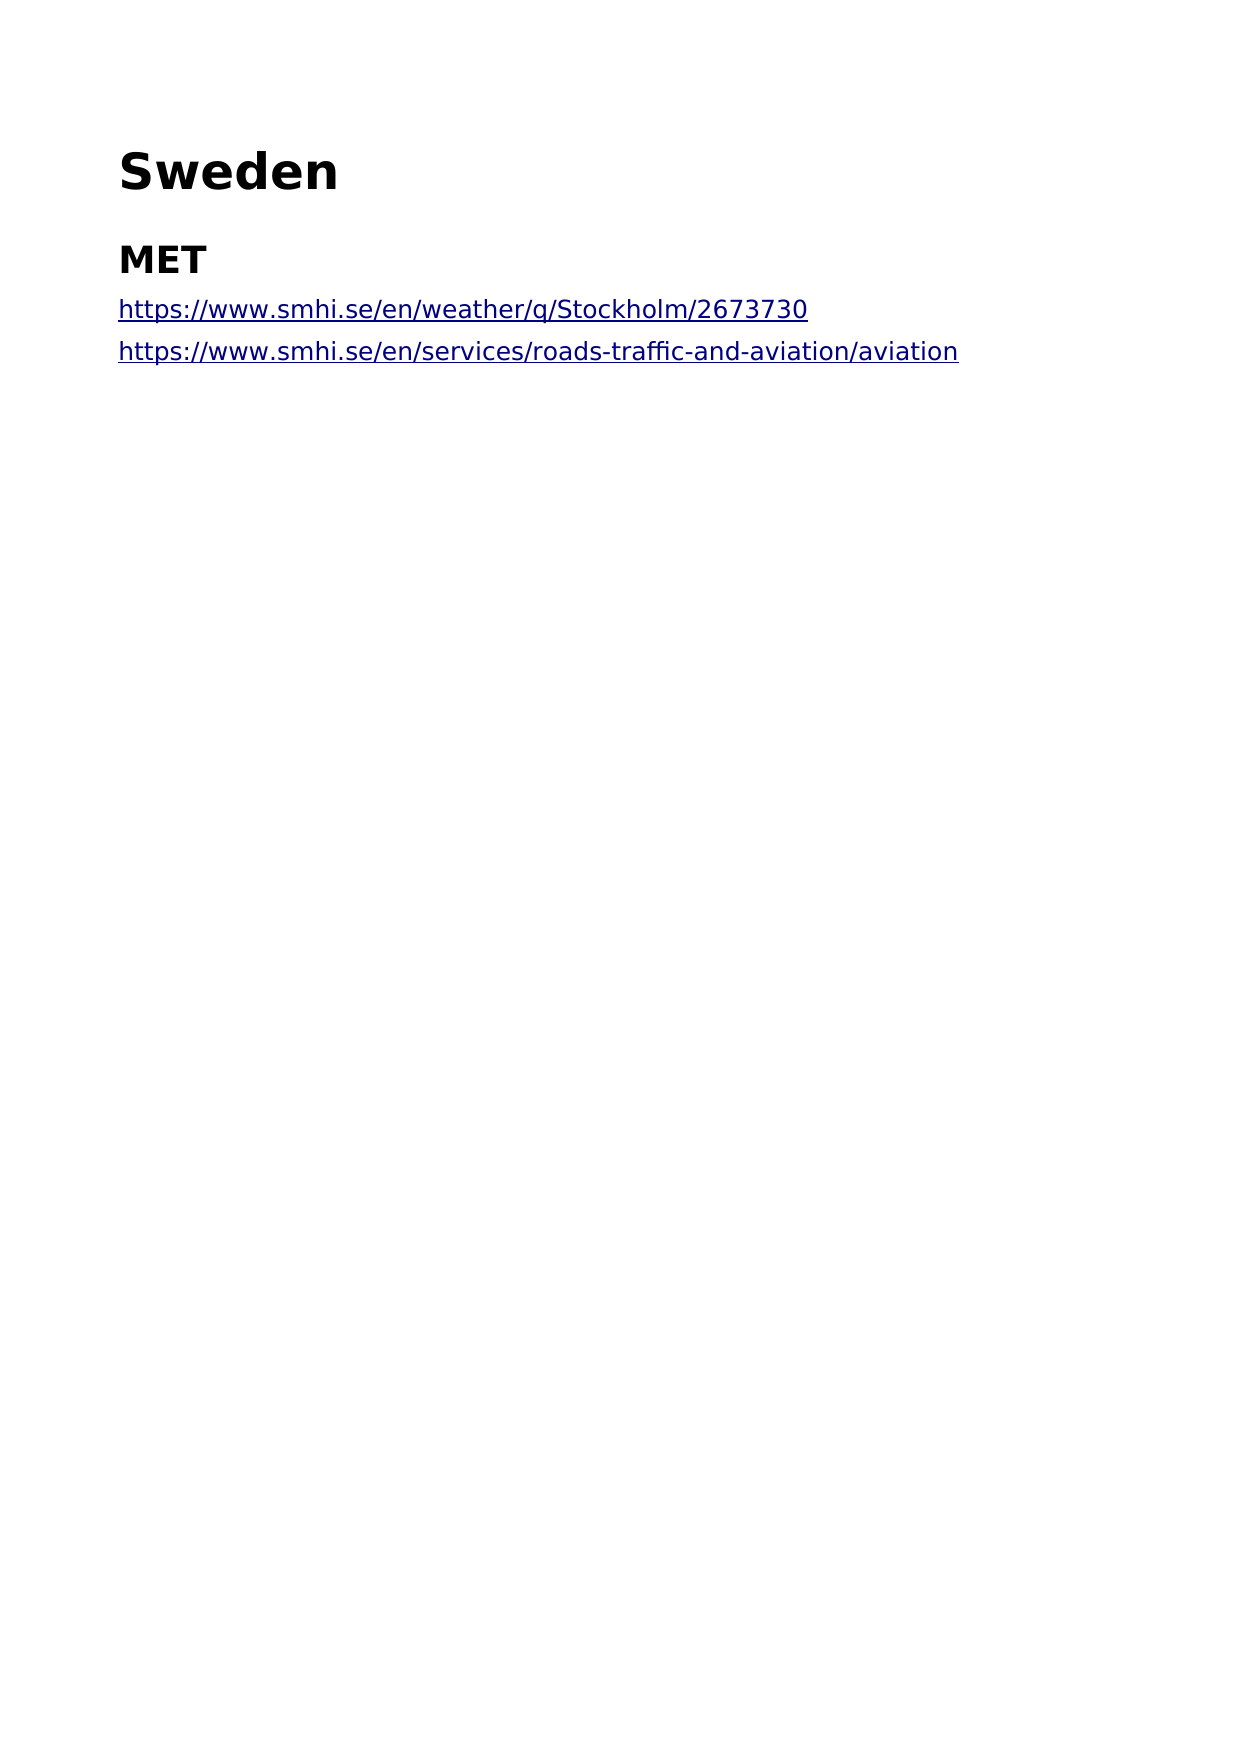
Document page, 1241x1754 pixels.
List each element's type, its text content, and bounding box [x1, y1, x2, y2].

subtitle MET [118, 239, 1122, 282]
text https://www.smhi.se/en/weather/q/Stockholm/2673730 [118, 295, 1122, 324]
text https://www.smhi.se/en/services/roads-traffic-and-aviation/aviation [118, 337, 1122, 366]
subtitle Sweden [118, 143, 1122, 201]
